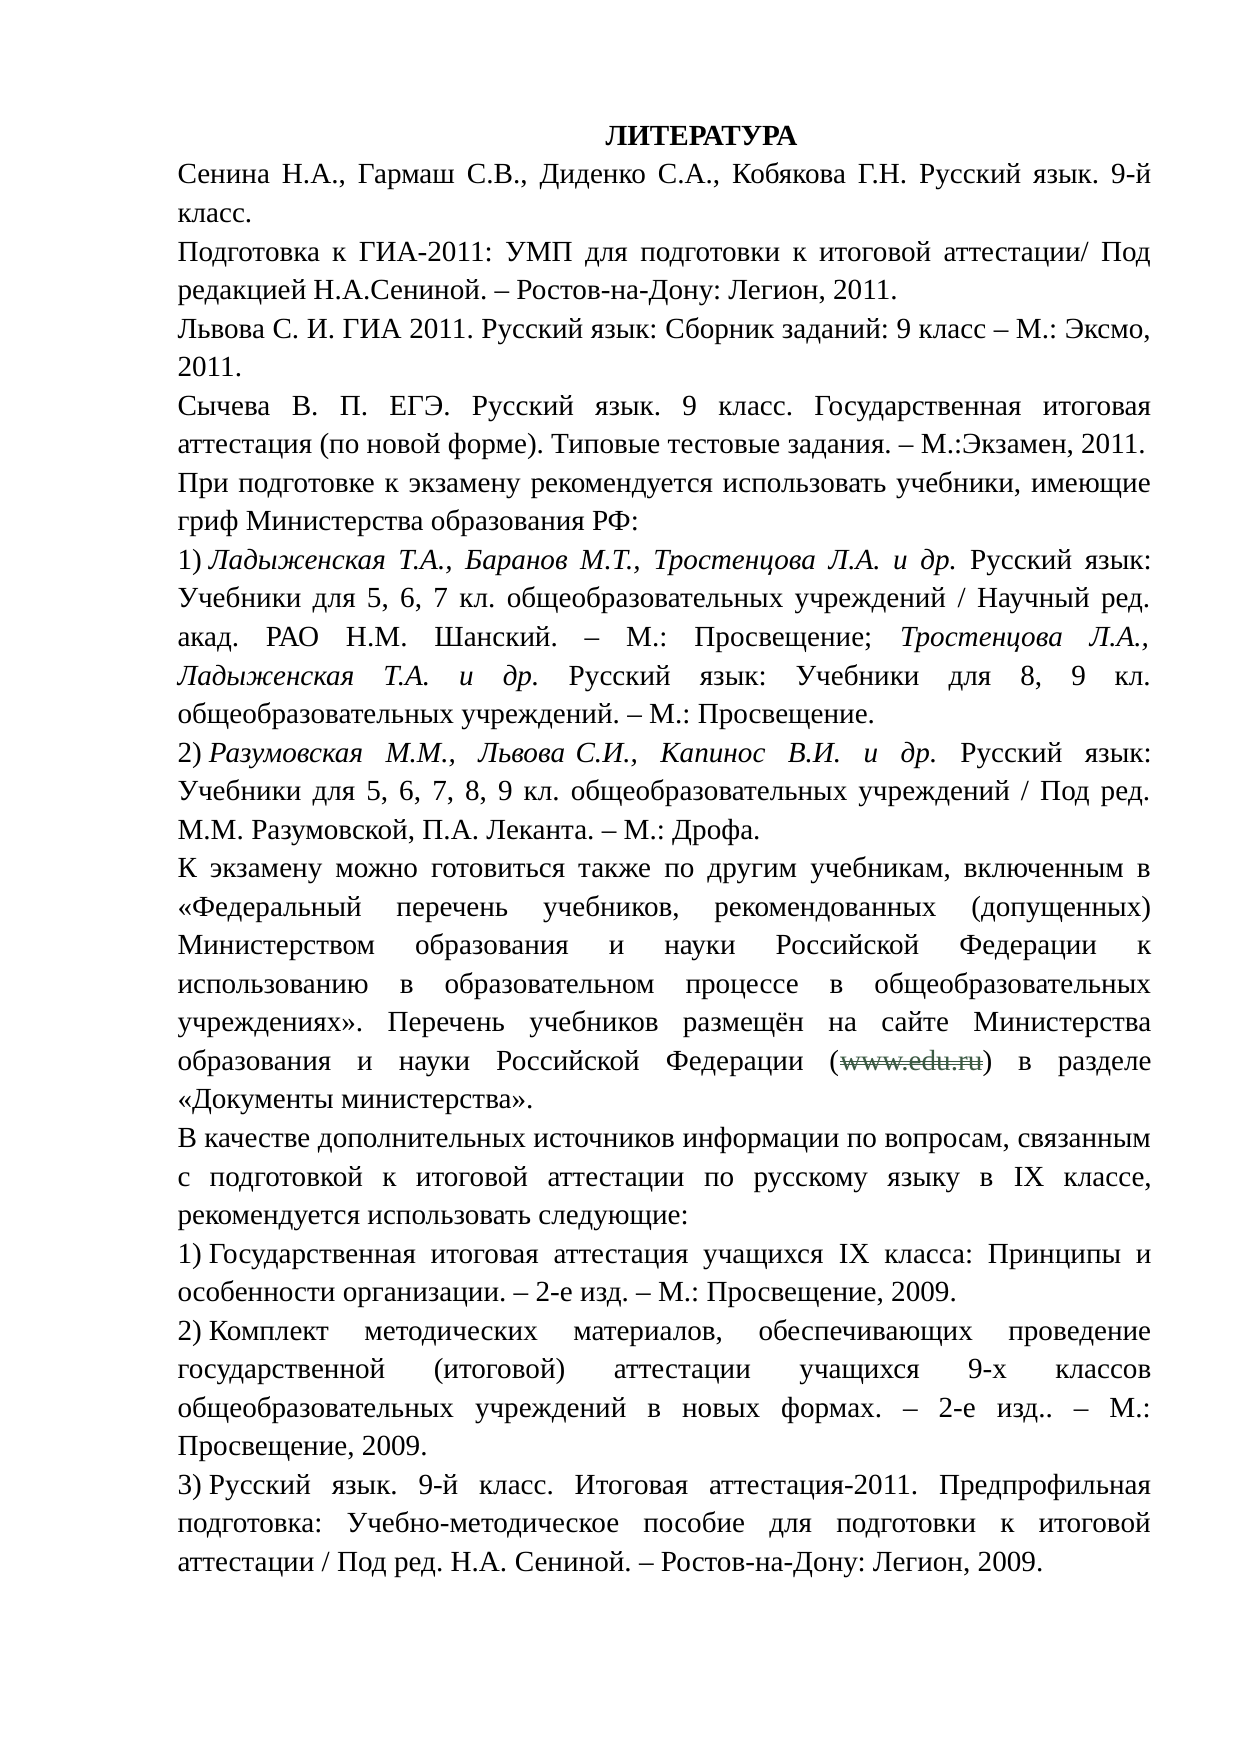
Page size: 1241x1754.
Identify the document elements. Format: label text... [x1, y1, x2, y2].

text 3) Русский язык. 9-й класс. Итоговая аттестация-2011. Предпрофильная подготовка: Учебно-методическое пособие для подготовки к итоговой аттестации / Под ред. Н.А. Сениной. – Ростов-на-Дону: Легион, 2009. [177, 1467, 1152, 1578]
text 2) Разумовская М.М., Львова С.И., Капинос В.И. и др. Русский язык: Учебники для 5, 6, 7, 8, 9 кл. общеобразовательных учреждений / Под ред. М.М. Разумовской, П.А. Леканта. – М.: Дрофа. [177, 735, 1152, 845]
text Подготовка к ГИА-2011: УМП для подготовки к итоговой аттестации/ Под редакцией Н.А.Сениной. – Ростов-на-Дону: Легион, 2011. [177, 234, 1152, 306]
text 2) Комплект методических материалов, обеспечивающих проведение государственной (итоговой) аттестации учащихся 9-х классов общеобразовательных учреждений в новых формах. – 2-е изд.. – М.: Просвещение, 2009. [177, 1313, 1152, 1462]
text К экзамену можно готовиться также по другим учебникам, включенным в «Федеральный перечень учебников, рекомендованных (допущенных) Министерством образования и науки Российской Федерации к использованию в образовательном процессе в общеобразовательных учреждениях». Перечень учебников размещён на сайте Министерства образования и науки Российской Федерации (www.edu.ru) в разделе «Документы министерства». [177, 850, 1152, 1115]
text При подготовке к экзамену рекомендуется использовать учебники, имеющие гриф Министерства образования РФ: [177, 465, 1152, 537]
text Сычева В. П. ЕГЭ. Русский язык. 9 класс. Государственная итоговая аттестация (по новой форме). Типовые тестовые задания. – М.:Экзамен, 2011. [177, 388, 1152, 460]
text В качестве дополнительных источников информации по вопросам, связанным с подготовкой к итоговой аттестации по русскому языку в IX классе, рекомендуется использовать следующие: [177, 1120, 1152, 1231]
text 1) Ладыженская Т.А., Баранов М.Т., Тростенцова Л.А. и др. Русский язык: Учебники для 5, 6, 7 кл. общеобразовательных учреждений / Научный ред. акад. РАО Н.М. Шанский. – М.: Просвещение; Тростенцова Л.А., Ладыженская Т.А. и др. Русский язык: Учебники для 8, 9 кл. общеобразовательных учреждений. – М.: Просвещение. [177, 542, 1152, 730]
text ЛИТЕРАТУРА [177, 118, 1152, 152]
text Сенина Н.А., Гармаш С.В., Диденко С.А., Кобякова Г.Н. Русский язык. 9-й класс. [177, 157, 1152, 229]
text Львова С. И. ГИА 2011. Русский язык: Сборник заданий: 9 класс – М.: Эксмо, 2011. [177, 311, 1152, 383]
text 1) Государственная итоговая аттестация учащихся IX класса: Принципы и особенности организации. – 2-е изд. – М.: Просвещение, 2009. [177, 1236, 1152, 1308]
